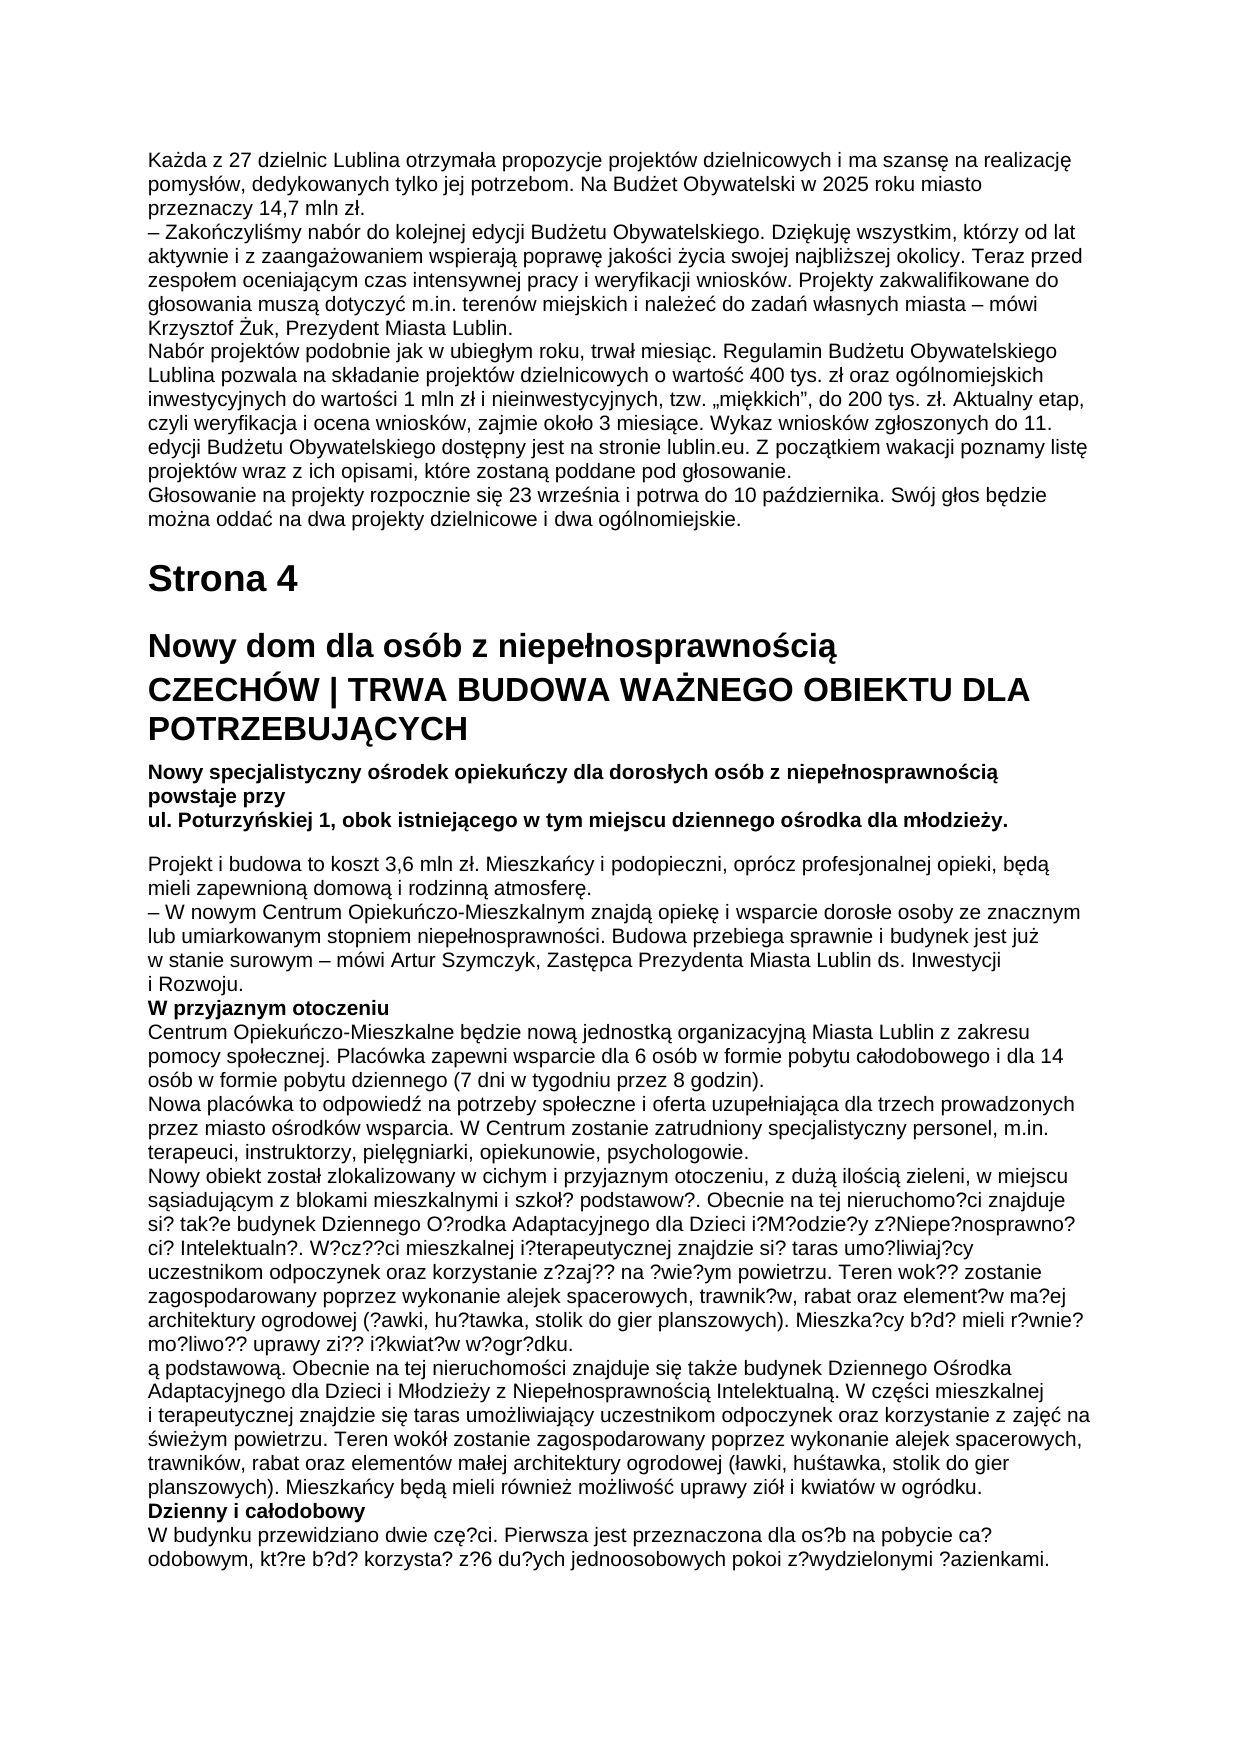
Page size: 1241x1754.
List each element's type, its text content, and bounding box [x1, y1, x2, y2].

text – W nowym Centrum Opiekuńczo-Mieszkalnym znajdą opiekę i wsparcie dorosłe osoby ze znacznym lub umiarkowanym stopniem niepełnosprawności. Budowa przebiega sprawnie i budynek jest już w stanie surowym – mówi Artur Szymczyk, Zastępca Prezydenta Miasta Lublin ds. Inwestycji i Rozwoju. [148, 900, 1093, 996]
subtitle Strona 4 [148, 556, 1093, 599]
text Projekt i budowa to koszt 3,6 mln zł. Mieszkańcy i podopieczni, oprócz profesjonalnej opieki, będą mieli zapewnioną domową i rodzinną atmosferę. [148, 852, 1093, 900]
text Nowa placówka to odpowiedź na potrzeby społeczne i oferta uzupełniająca dla trzech prowadzonych przez miasto ośrodków wsparcia. W Centrum zostanie zatrudniony specjalistyczny personel, m.in. terapeuci, instruktorzy, pielęgniarki, opiekunowie, psychologowie. [148, 1092, 1093, 1164]
text Głosowanie na projekty rozpocznie się 23 września i potrwa do 10 października. Swój głos będzie można oddać na dwa projekty dzielnicowe i dwa ogólnomiejskie. [148, 483, 1093, 531]
text Nabór projektów podobnie jak w ubiegłym roku, trwał miesiąc. Regulamin Budżetu Obywatelskiego Lublina pozwala na składanie projektów dzielnicowych o wartość 400 tys. zł oraz ogólnomiejskich inwestycyjnych do wartości 1 mln zł i nieinwestycyjnych, tzw. „miękkich”, do 200 tys. zł. Aktualny etap, czyli weryfikacja i ocena wniosków, zajmie około 3 miesiące. Wykaz wniosków zgłoszonych do 11. edycji Budżetu Obywatelskiego dostępny jest na stronie lublin.eu. Z początkiem wakacji poznamy listę projektów wraz z ich opisami, które zostaną poddane pod głosowanie. [148, 339, 1093, 483]
subtitle Nowy dom dla osób z niepełnosprawnością [148, 626, 1093, 664]
text Każda z 27 dzielnic Lublina otrzymała propozycje projektów dzielnicowych i ma szansę na realizację pomysłów, dedykowanych tylko jej potrzebom. Na Budżet Obywatelski w 2025 roku miasto przeznaczy 14,7 mln zł. [148, 148, 1093, 219]
text Dzienny i całodobowy [148, 1499, 1093, 1523]
text W przyjaznym otoczeniu [148, 996, 1093, 1020]
text Nowy specjalistyczny ośrodek opiekuńczy dla dorosłych osób z niepełnosprawnością powstaje przy ul. Poturzyńskiej 1, obok istniejącego w tym miejscu dziennego ośrodka dla młodzieży. [148, 759, 1093, 831]
subtitle CZECHÓW | TRWA BUDOWA WAŻNEGO OBIEKTU DLA POTRZEBUJĄCYCH [148, 670, 1093, 747]
text – Zakończyliśmy nabór do kolejnej edycji Budżetu Obywatelskiego. Dziękuję wszystkim, którzy od lat aktywnie i z zaangażowaniem wspierają poprawę jakości życia swojej najbliższej okolicy. Teraz przed zespołem oceniającym czas intensywnej pracy i weryfikacji wniosków. Projekty zakwalifikowane do głosowania muszą dotyczyć m.in. terenów miejskich i należeć do zadań własnych miasta – mówi Krzysztof Żuk, Prezydent Miasta Lublin. [148, 219, 1093, 339]
text W budynku przewidziano dwie czę?ci. Pierwsza jest przeznaczona dla os?b na pobycie ca?odobowym, kt?re b?d? korzysta? z?6 du?ych jednoosobowych pokoi z?wydzielonymi ?azienkami. [148, 1523, 1093, 1571]
text Nowy obiekt został zlokalizowany w cichym i przyjaznym otoczeniu, z dużą ilością zieleni, w miejscu sąsiadującym z blokami mieszkalnymi i szkoł? podstawow?. Obecnie na tej nieruchomo?ci znajduje si? tak?e budynek Dziennego O?rodka Adaptacyjnego dla Dzieci i?M?odzie?y z?Niepe?nosprawno?ci? Intelektualn?. W?cz??ci mieszkalnej i?terapeutycznej znajdzie si? taras umo?liwiaj?cy uczestnikom odpoczynek oraz korzystanie z?zaj?? na ?wie?ym powietrzu. Teren wok?? zostanie zagospodarowany poprzez wykonanie alejek spacerowych, trawnik?w, rabat oraz element?w ma?ej architektury ogrodowej (?awki, hu?tawka, stolik do gier planszowych). Mieszka?cy b?d? mieli r?wnie? mo?liwo?? uprawy zi?? i?kwiat?w w?ogr?dku. [148, 1164, 1093, 1355]
text Centrum Opiekuńczo-Mieszkalne będzie nową jednostką organizacyjną Miasta Lublin z zakresu pomocy społecznej. Placówka zapewni wsparcie dla 6 osób w formie pobytu całodobowego i dla 14 osób w formie pobytu dziennego (7 dni w tygodniu przez 8 godzin). [148, 1020, 1093, 1092]
text ą podstawową. Obecnie na tej nieruchomości znajduje się także budynek Dziennego Ośrodka Adaptacyjnego dla Dzieci i Młodzieży z Niepełnosprawnością Intelektualną. W części mieszkalnej i terapeutycznej znajdzie się taras umożliwiający uczestnikom odpoczynek oraz korzystanie z zajęć na świeżym powietrzu. Teren wokół zostanie zagospodarowany poprzez wykonanie alejek spacerowych, trawników, rabat oraz elementów małej architektury ogrodowej (ławki, huśtawka, stolik do gier planszowych). Mieszkańcy będą mieli również możliwość uprawy ziół i kwiatów w ogródku. [148, 1355, 1093, 1499]
